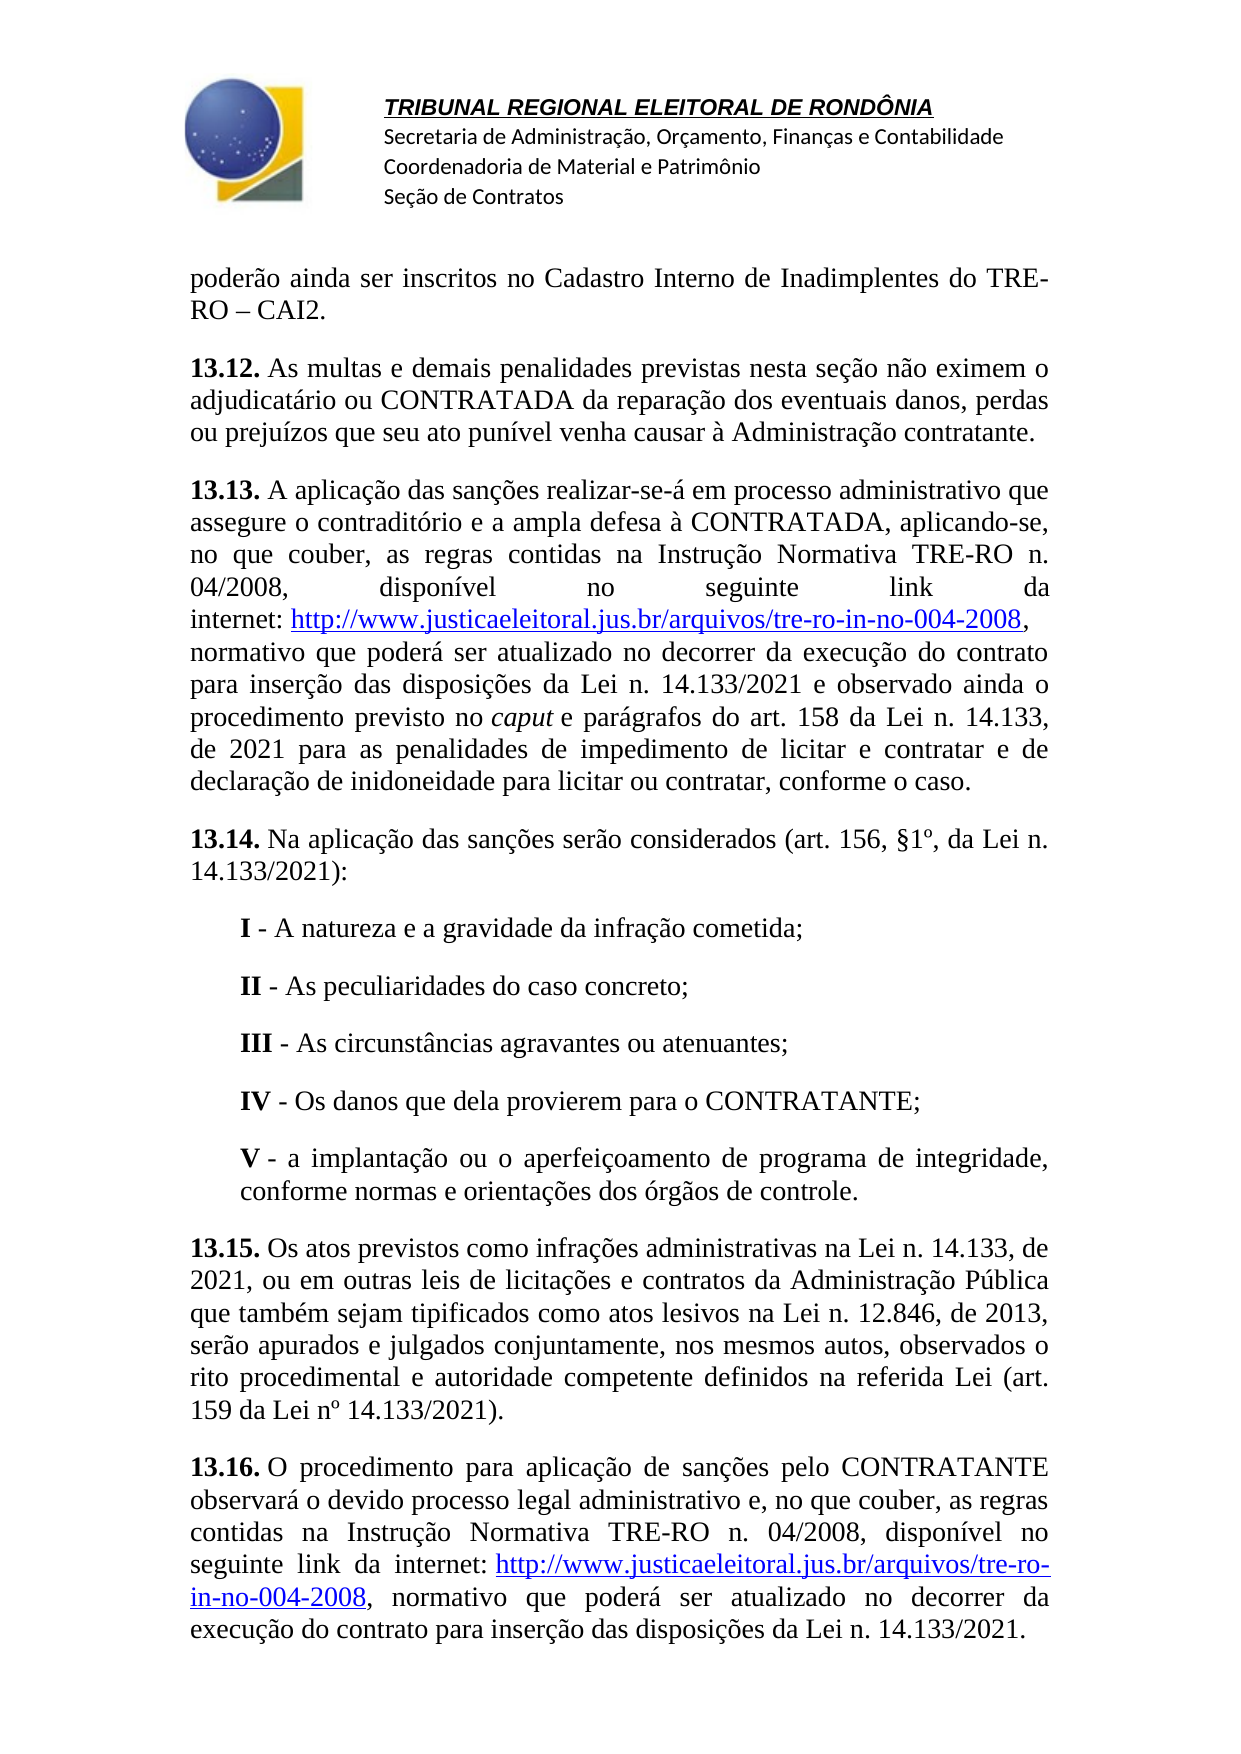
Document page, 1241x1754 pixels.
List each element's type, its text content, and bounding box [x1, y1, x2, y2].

text V - a implantação ou o aperfeiçoamento de programa de integridade, conforme normas e orientações dos órgãos de controle. [240, 1141, 1051, 1206]
text 13.16. O procedimento para aplicação de sanções pelo CONTRATANTE observará o devido processo legal administrativo e, no que couber, as regras contidas na Instrução Normativa TRE-RO n. 04/2008, disponível no seguinte link da internet: http://www.justicaeleitoral.jus.br/arquivos/tre-ro-in-no-004-2008, normativo que poderá ser atualizado no decorrer da execução do contrato para inserção das disposições da Lei n. 14.133/2021. [190, 1450, 1051, 1645]
text I - A natureza e a gravidade da infração cometida; [240, 912, 1051, 944]
text poderão ainda ser inscritos no Cadastro Interno de Inadimplentes do TRE-RO – CAI2. [190, 261, 1051, 326]
text 13.12. As multas e demais penalidades previstas nesta seção não eximem o adjudicatário ou CONTRATADA da reparação dos eventuais danos, perdas ou prejuízos que seu ato punível venha causar à Administração contratante. [190, 351, 1051, 448]
text 13.14. Na aplicação das sanções serão considerados (art. 156, §1º, da Lei n. 14.133/2021): [190, 822, 1051, 887]
text III - As circunstâncias agravantes ou atenuantes; [240, 1026, 1051, 1059]
text II - As peculiaridades do caso concreto; [240, 969, 1051, 1001]
text IV - Os danos que dela provierem para o CONTRATANTE; [240, 1084, 1051, 1116]
text 13.13. A aplicação das sanções realizar-se-á em processo administrativo que assegure o contraditório e a ampla defesa à CONTRATADA, aplicando-se, no que couber, as regras contidas na Instrução Normativa TRE-RO n. 04/2008, disponível no seguinte link da internet: http://www.justicaeleitoral.jus.br/arquivos/tre-ro-in-no-004-2008, normativo que poderá ser atualizado no decorrer da execução do contrato para inserção das disposições da Lei n. 14.133/2021 e observado ainda o procedimento previsto no caput e parágrafos do art. 158 da Lei n. 14.133, de 2021 para as penalidades de impedimento de licitar e contratar e de declaração de inidoneidade para licitar ou contratar, conforme o caso. [190, 473, 1051, 797]
text 13.15. Os atos previstos como infrações administrativas na Lei n. 14.133, de 2021, ou em outras leis de licitações e contratos da Administração Pública que também sejam tipificados como atos lesivos na Lei n. 12.846, de 2013, serão apurados e julgados conjuntamente, nos mesmos autos, observados o rito procedimental e autoridade competente definidos na referida Lei (art. 159 da Lei nº 14.133/2021). [190, 1231, 1051, 1425]
